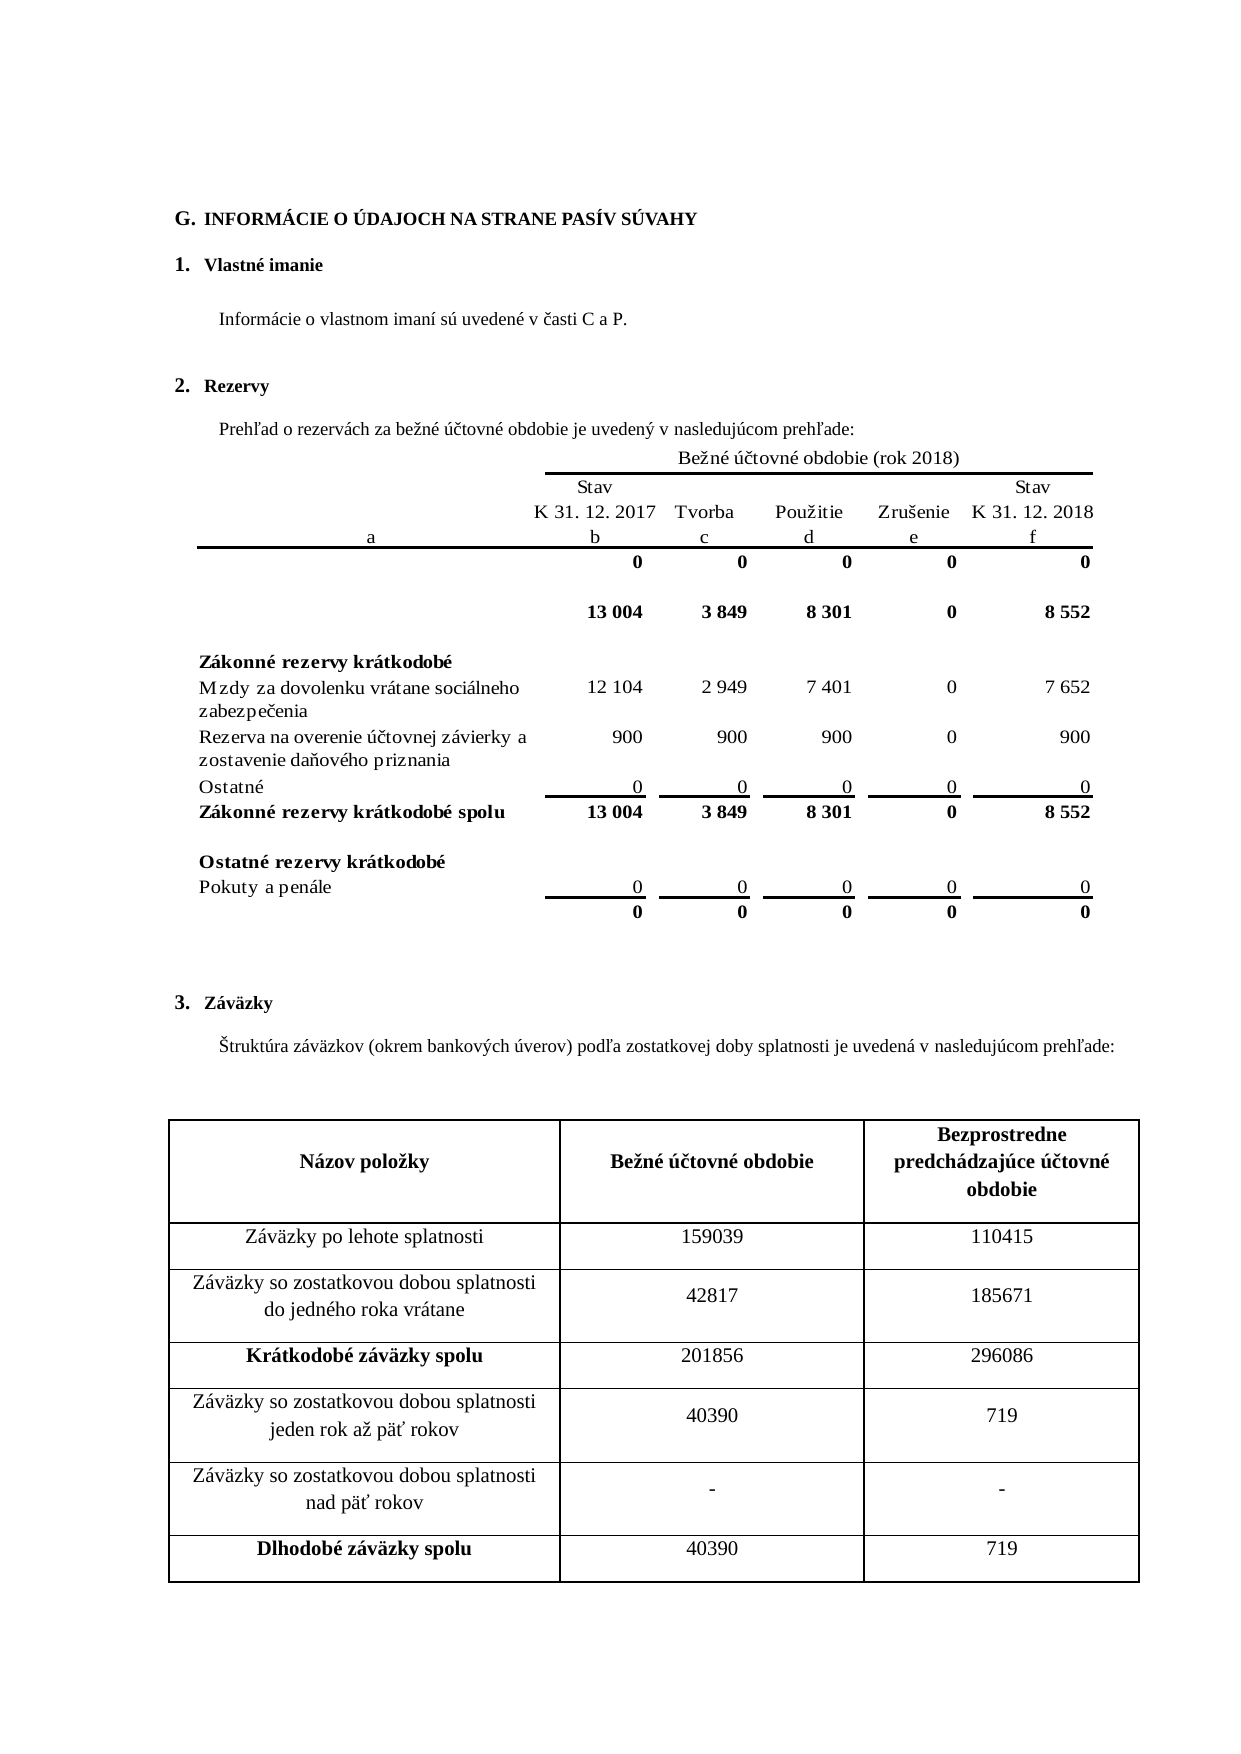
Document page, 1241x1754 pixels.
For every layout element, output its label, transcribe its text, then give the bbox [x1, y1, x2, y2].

table_header Bezprostredne predchádzajúce účtovné obdobie [865, 1121, 1138, 1222]
table_cell - [561, 1463, 863, 1535]
table_cell 296086 [865, 1343, 1138, 1388]
text Prehľad o rezervách za bežné účtovné obdobie je uvedený v nasledujúcom prehľade: [219, 418, 1134, 440]
table_cell 185671 [865, 1270, 1138, 1342]
table_cell Záväzky so zostatkovou dobou splatnosti jeden rok až päť rokov [170, 1389, 559, 1462]
subtitle INFORMÁCIE O ÚDAJOCH NA STRANE PASÍV SÚVAHY [174, 206, 1134, 230]
table_cell 719 [865, 1536, 1138, 1581]
table_cell Záväzky po lehote splatnosti [170, 1224, 559, 1268]
table_cell Záväzky so zostatkovou dobou splatnosti do jedného roka vrátane [170, 1270, 559, 1342]
table_cell 159039 [561, 1224, 863, 1268]
table_header Bežné účtovné obdobie [561, 1121, 863, 1222]
table_cell Dlhodobé záväzky spolu [170, 1536, 559, 1581]
subtitle Vlastné imanie [174, 252, 1134, 276]
table_cell 201856 [561, 1343, 863, 1388]
subtitle Rezervy [174, 373, 1134, 397]
table_cell 40390 [561, 1536, 863, 1581]
table_cell 42817 [561, 1270, 863, 1342]
table_cell Krátkodobé záväzky spolu [170, 1343, 559, 1388]
text Informácie o vlastnom imaní sú uvedené v časti C a P. [219, 308, 1134, 329]
table_cell - [865, 1463, 1138, 1535]
table_cell 110415 [865, 1224, 1138, 1268]
text Štruktúra záväzkov (okrem bankových úverov) podľa zostatkovej doby splatnosti je uvedená v nasledujúcom prehľade: [219, 1035, 1134, 1057]
table_cell 40390 [561, 1389, 863, 1462]
table_cell Záväzky so zostatkovou dobou splatnosti nad päť rokov [170, 1463, 559, 1535]
subtitle Záväzky [174, 990, 1134, 1014]
table_cell 719 [865, 1389, 1138, 1462]
table_header Názov položky [170, 1121, 559, 1222]
